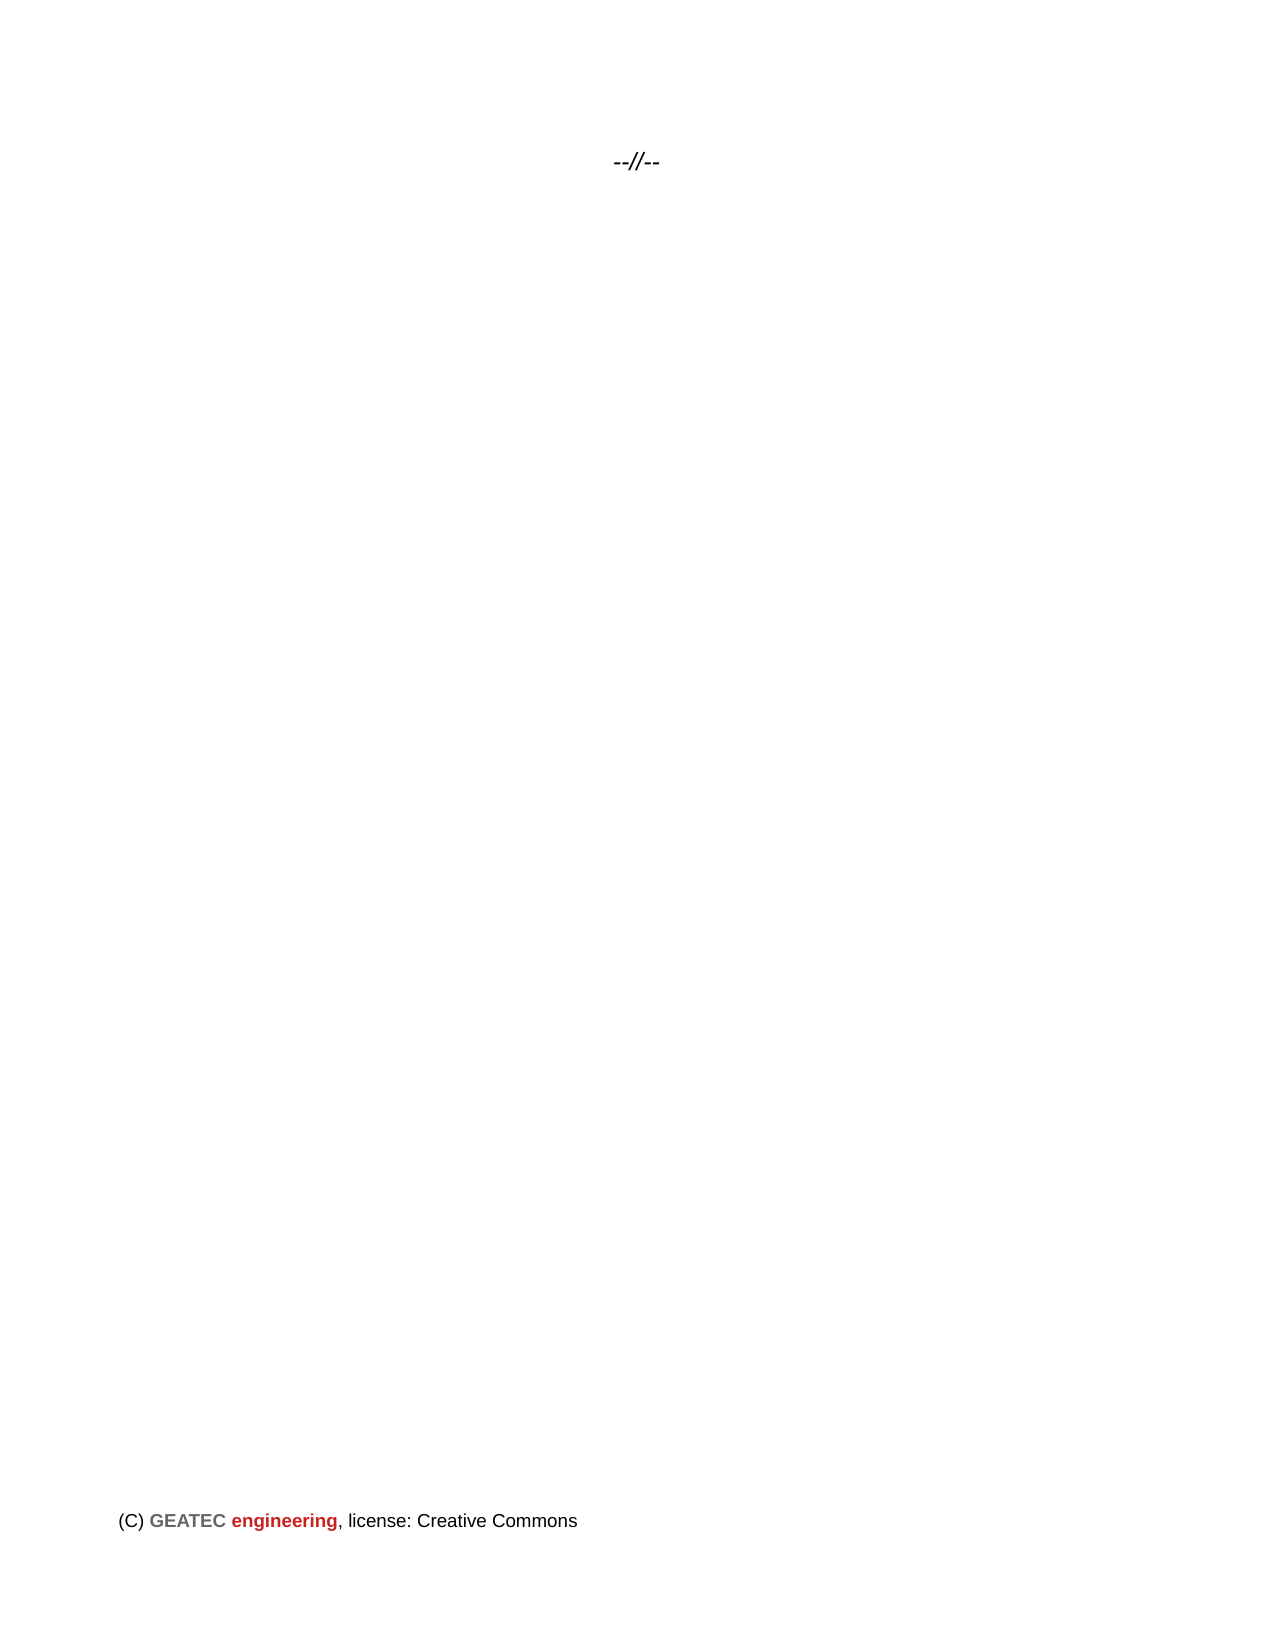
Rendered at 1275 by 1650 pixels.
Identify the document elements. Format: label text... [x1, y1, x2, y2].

text --//-- [118, 147, 1157, 176]
